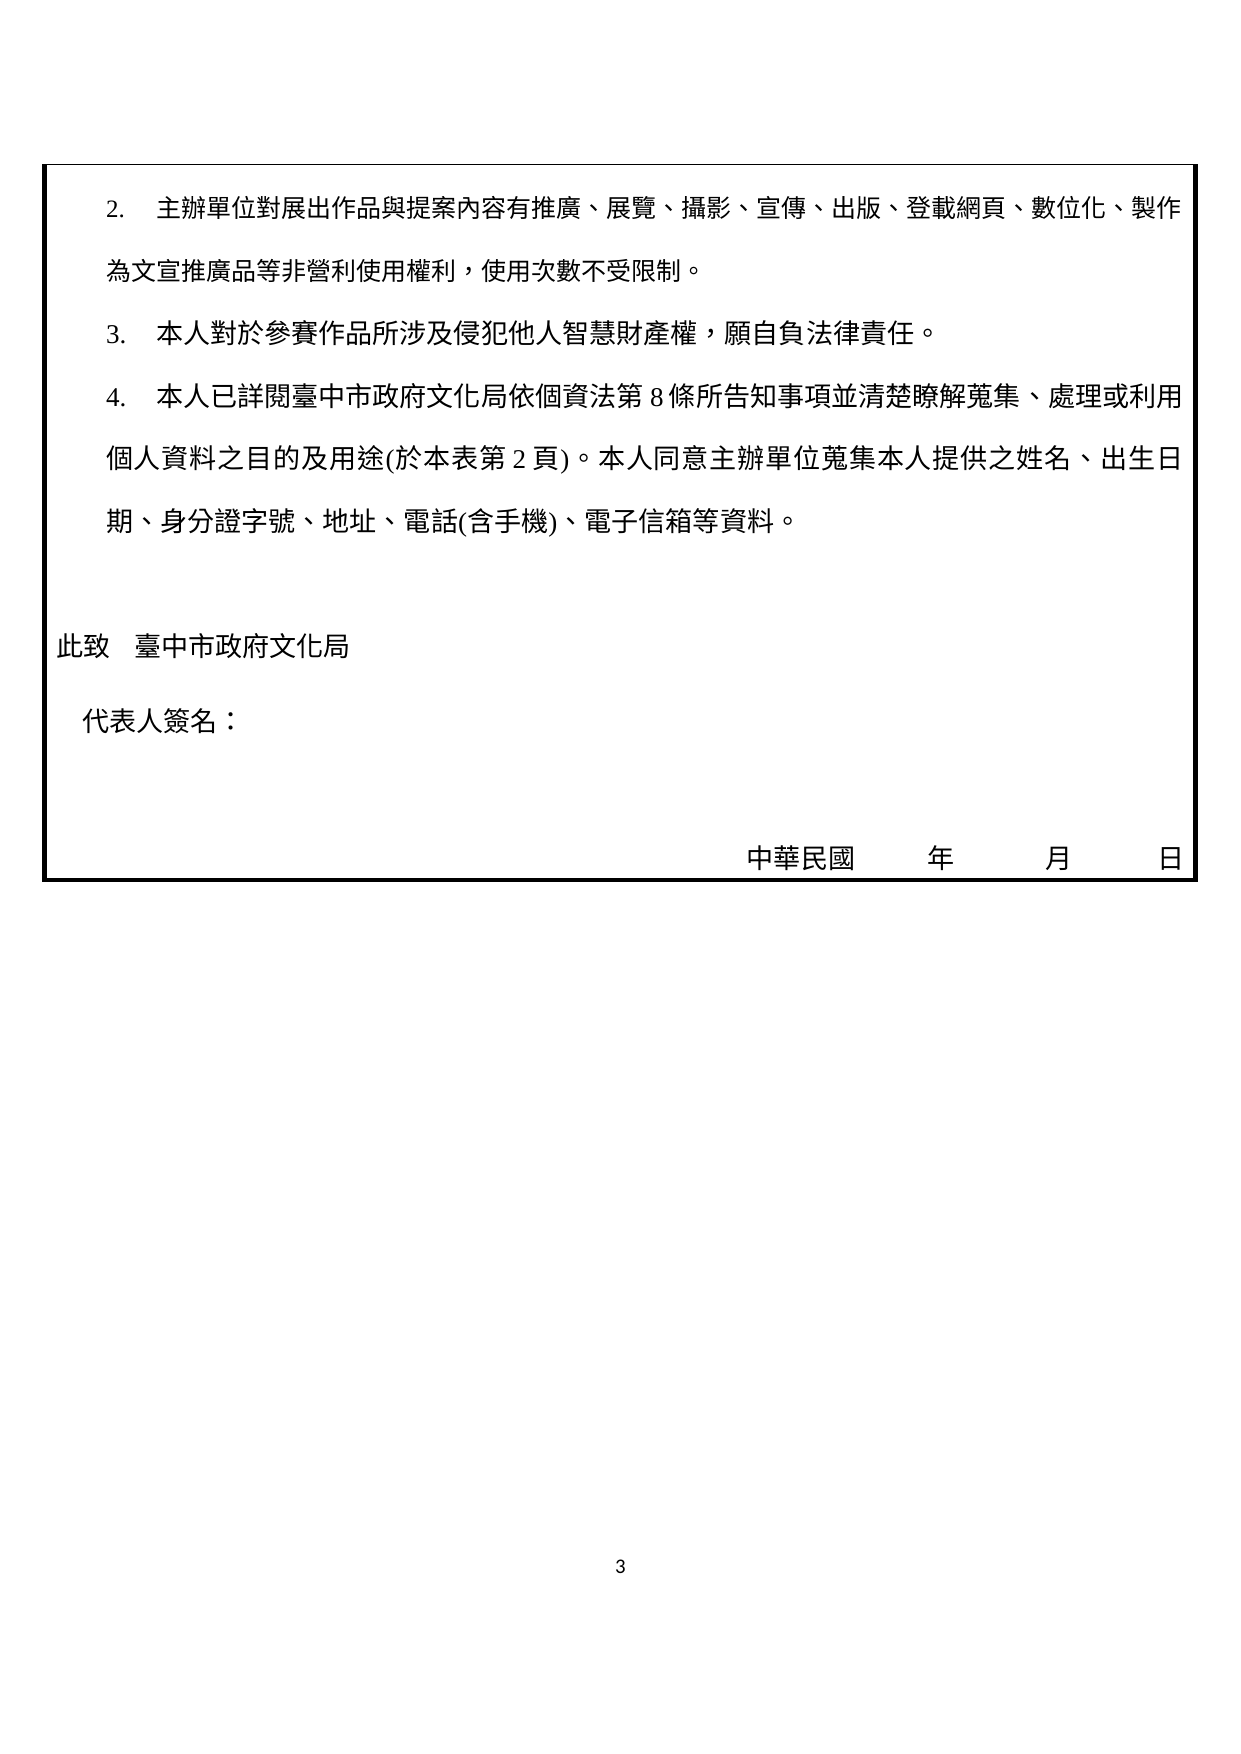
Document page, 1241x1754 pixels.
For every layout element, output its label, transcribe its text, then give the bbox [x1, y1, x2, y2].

table_cell ※本人同意以下事項 遵守「2017臺中故事景點裝置展」簡章之各項規定，同時證明提送資料皆正確無誤，如有不符者，視同放棄參賽資格。 主辦單位對展出作品與提案內容有推廣、展覽、攝影、宣傳、出版、登載網頁、數位化、製作為文宣推廣品等非營利使用權利，使用次數不受限制。 本人對於參賽作品所涉及侵犯他人智慧財產權，願自負法律責任。 本人已詳閱臺中市政府文化局依個資法第8條所告知事項並清楚瞭解蒐集、處理或利用個人資料之目的及用途(於本表第2頁)。本人同意主辦單位蒐集本人提供之姓名、出生日期、身分證字號、地址、電話(含手機)、電子信箱等資料。 此致 臺中市政府文化局 代表人簽名： 中華民國 年 月 日 [47, 165, 1193, 878]
